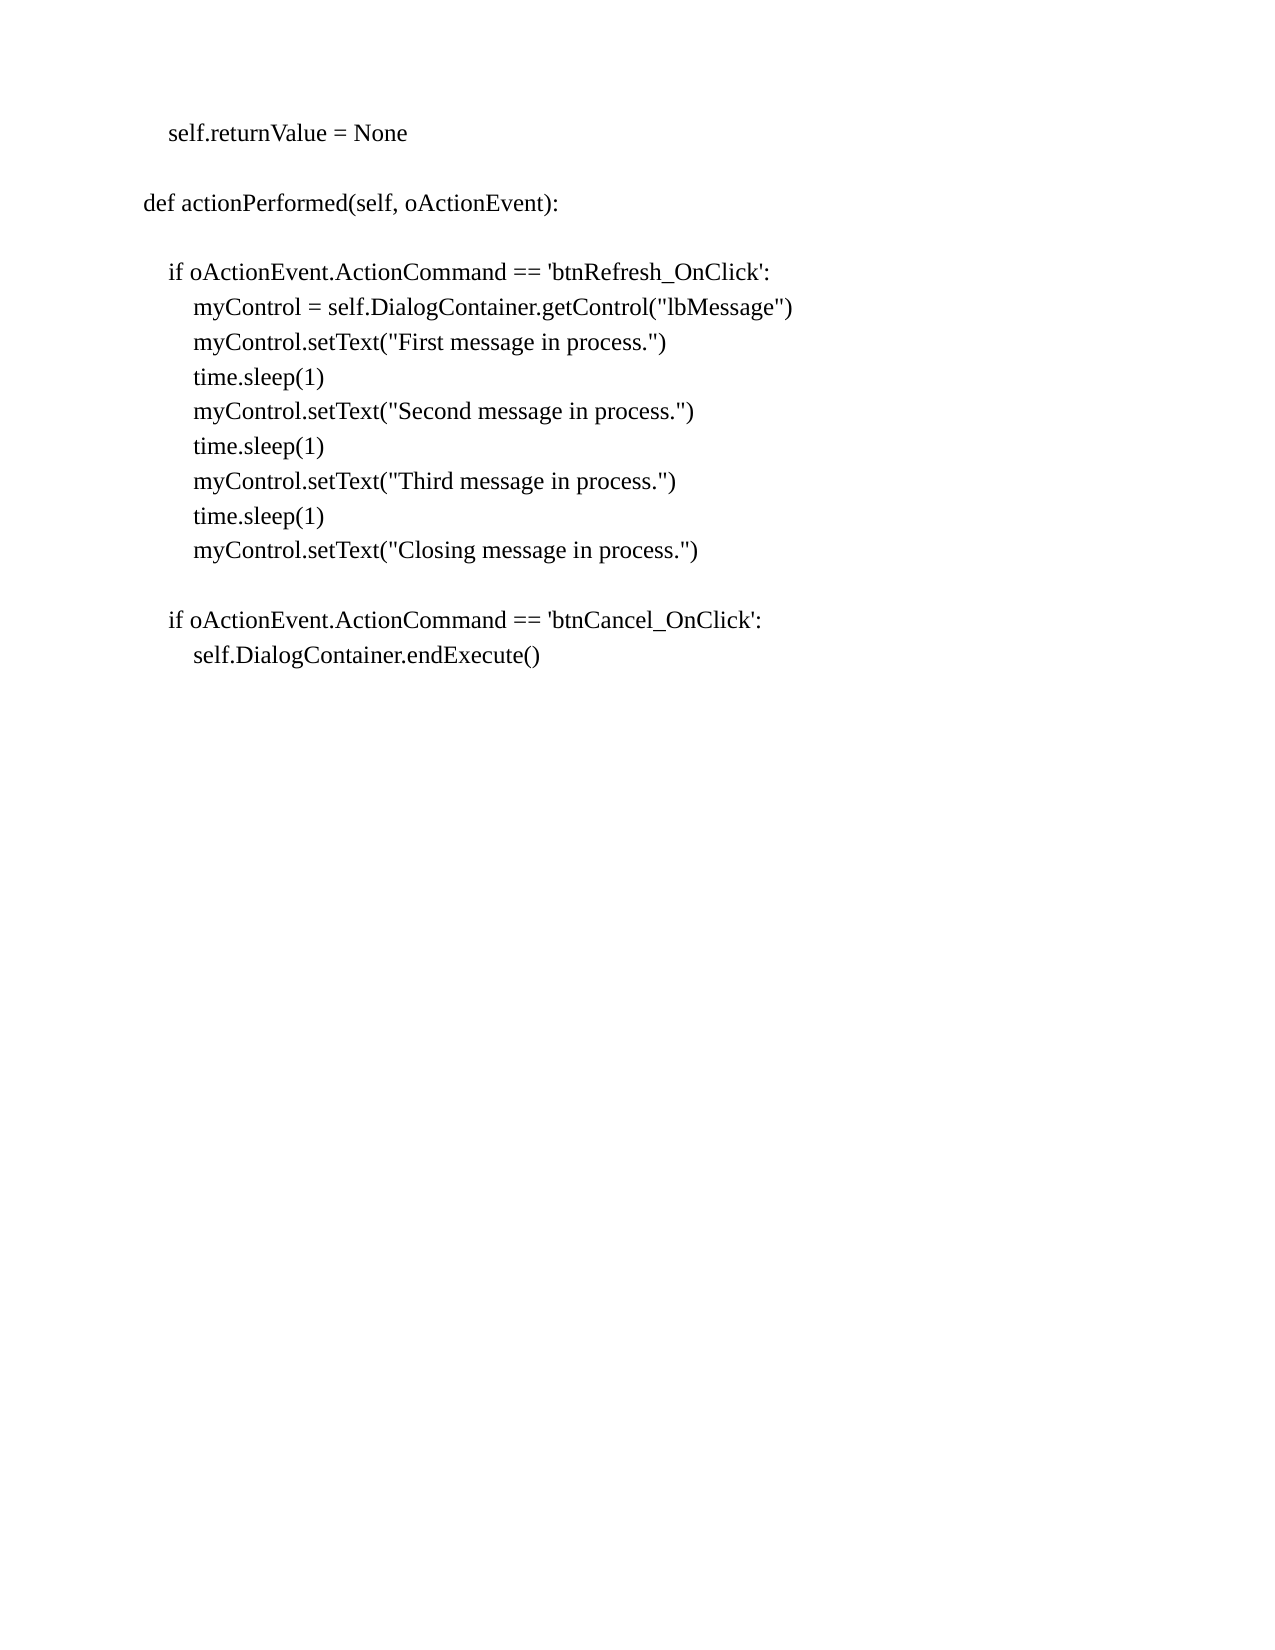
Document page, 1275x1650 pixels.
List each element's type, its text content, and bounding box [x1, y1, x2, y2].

text myControl.setText("Closing message in process.") [118, 536, 1157, 564]
text myControl = self.DialogContainer.getControl("lbMessage") [118, 292, 1157, 321]
text self.DialogContainer.endExecute() [118, 640, 1157, 669]
text if oActionEvent.ActionCommand == 'btnRefresh_OnClick': [118, 257, 1157, 286]
text myControl.setText("Third message in process.") [118, 466, 1157, 495]
text time.sleep(1) [118, 501, 1157, 529]
text myControl.setText("First message in process.") [118, 327, 1157, 356]
text self.returnValue = None [118, 118, 1157, 147]
text if oActionEvent.ActionCommand == 'btnCancel_OnClick': [118, 605, 1157, 634]
text time.sleep(1) [118, 362, 1157, 390]
text time.sleep(1) [118, 431, 1157, 460]
text def actionPerformed(self, oActionEvent): [118, 188, 1157, 216]
text myControl.setText("Second message in process.") [118, 396, 1157, 425]
